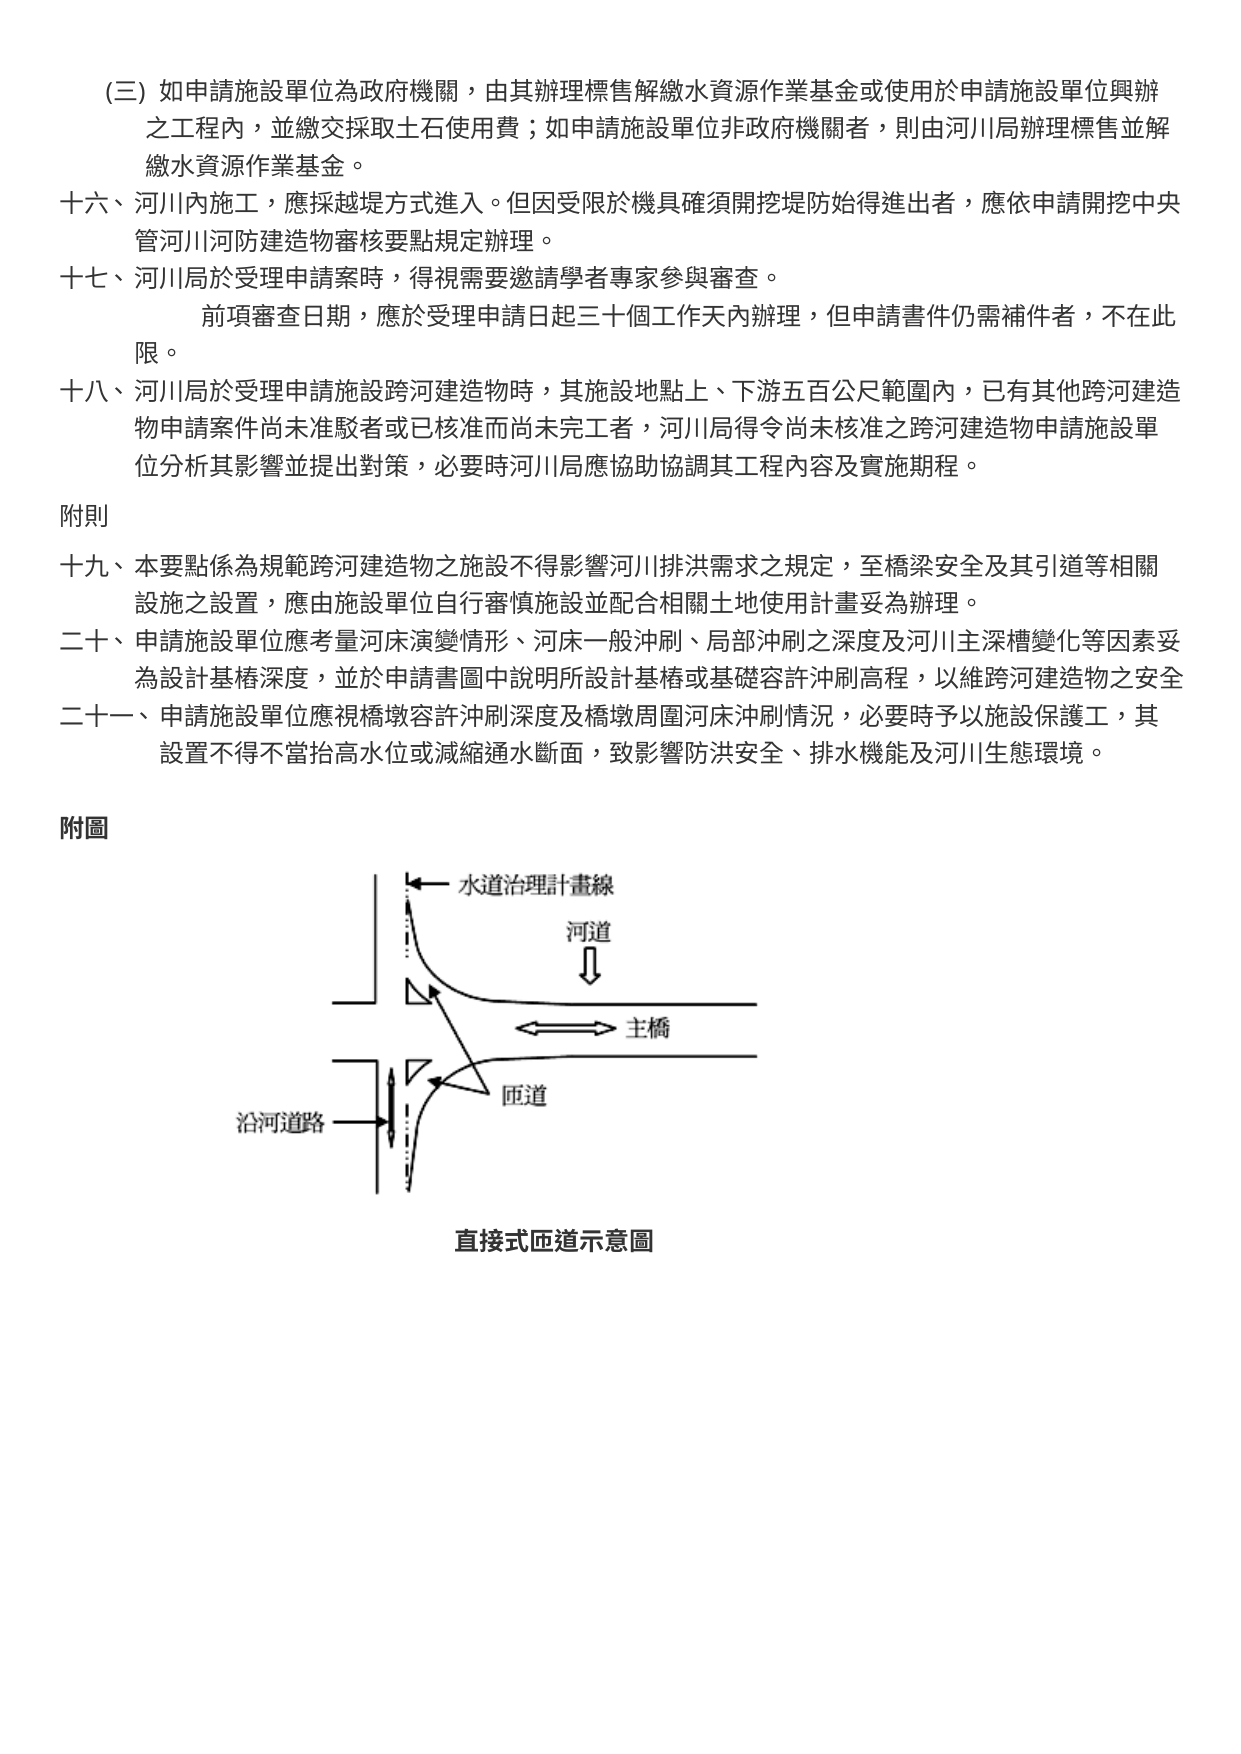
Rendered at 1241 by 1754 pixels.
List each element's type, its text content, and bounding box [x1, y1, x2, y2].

text 十六、 河川內施工，應採越堤方式進入。但因受限於機具確須開挖堤防始得進出者，應依申請開挖中央管河川河防建造物審核要點規定辦理。 [59, 183, 1181, 258]
picture [59, 863, 1012, 1204]
text (三) 如申請施設單位為政府機關，由其辦理標售解繳水資源作業基金或使用於申請施設單位興辦之工程內，並繳交採取土石使用費；如申請施設單位非政府機關者，則由河川局辦理標售並解繳水資源作業基金。 [105, 71, 1181, 183]
text 二十、 申請施設單位應考量河床演變情形、河床一般沖刷、局部沖刷之深度及河川主深槽變化等因素妥為設計基樁深度，並於申請書圖中說明所設計基樁或基礎容許沖刷高程，以維跨河建造物之安全。 [59, 621, 1181, 696]
text 附圖 [59, 808, 1181, 846]
text 附則 [59, 496, 1181, 533]
text 二十一、 申請施設單位應視橋墩容許沖刷深度及橋墩周圍河床沖刷情況，必要時予以施設保護工，其設置不得不當抬高水位或減縮通水斷面，致影響防洪安全、排水機能及河川生態環境。 [59, 696, 1181, 771]
text 十八、 河川局於受理申請施設跨河建造物時，其施設地點上、下游五百公尺範圍內，已有其他跨河建造物申請案件尚未准駁者或已核准而尚未完工者，河川局得令尚未核准之跨河建造物申請施設單位分析其影響並提出對策，必要時河川局應協助協調其工程內容及實施期程。 [59, 371, 1181, 483]
text 直接式匝道示意圖 [59, 1221, 1181, 1258]
text 十七、 河川局於受理申請案時，得視需要邀請學者專家參與審查。 [59, 258, 1181, 296]
text 前項審查日期，應於受理申請日起三十個工作天內辦理，但申請書件仍需補件者，不在此限。 [59, 296, 1181, 371]
text 十九、 本要點係為規範跨河建造物之施設不得影響河川排洪需求之規定，至橋梁安全及其引道等相關設施之設置，應由施設單位自行審慎施設並配合相關土地使用計畫妥為辦理。 [59, 546, 1181, 621]
